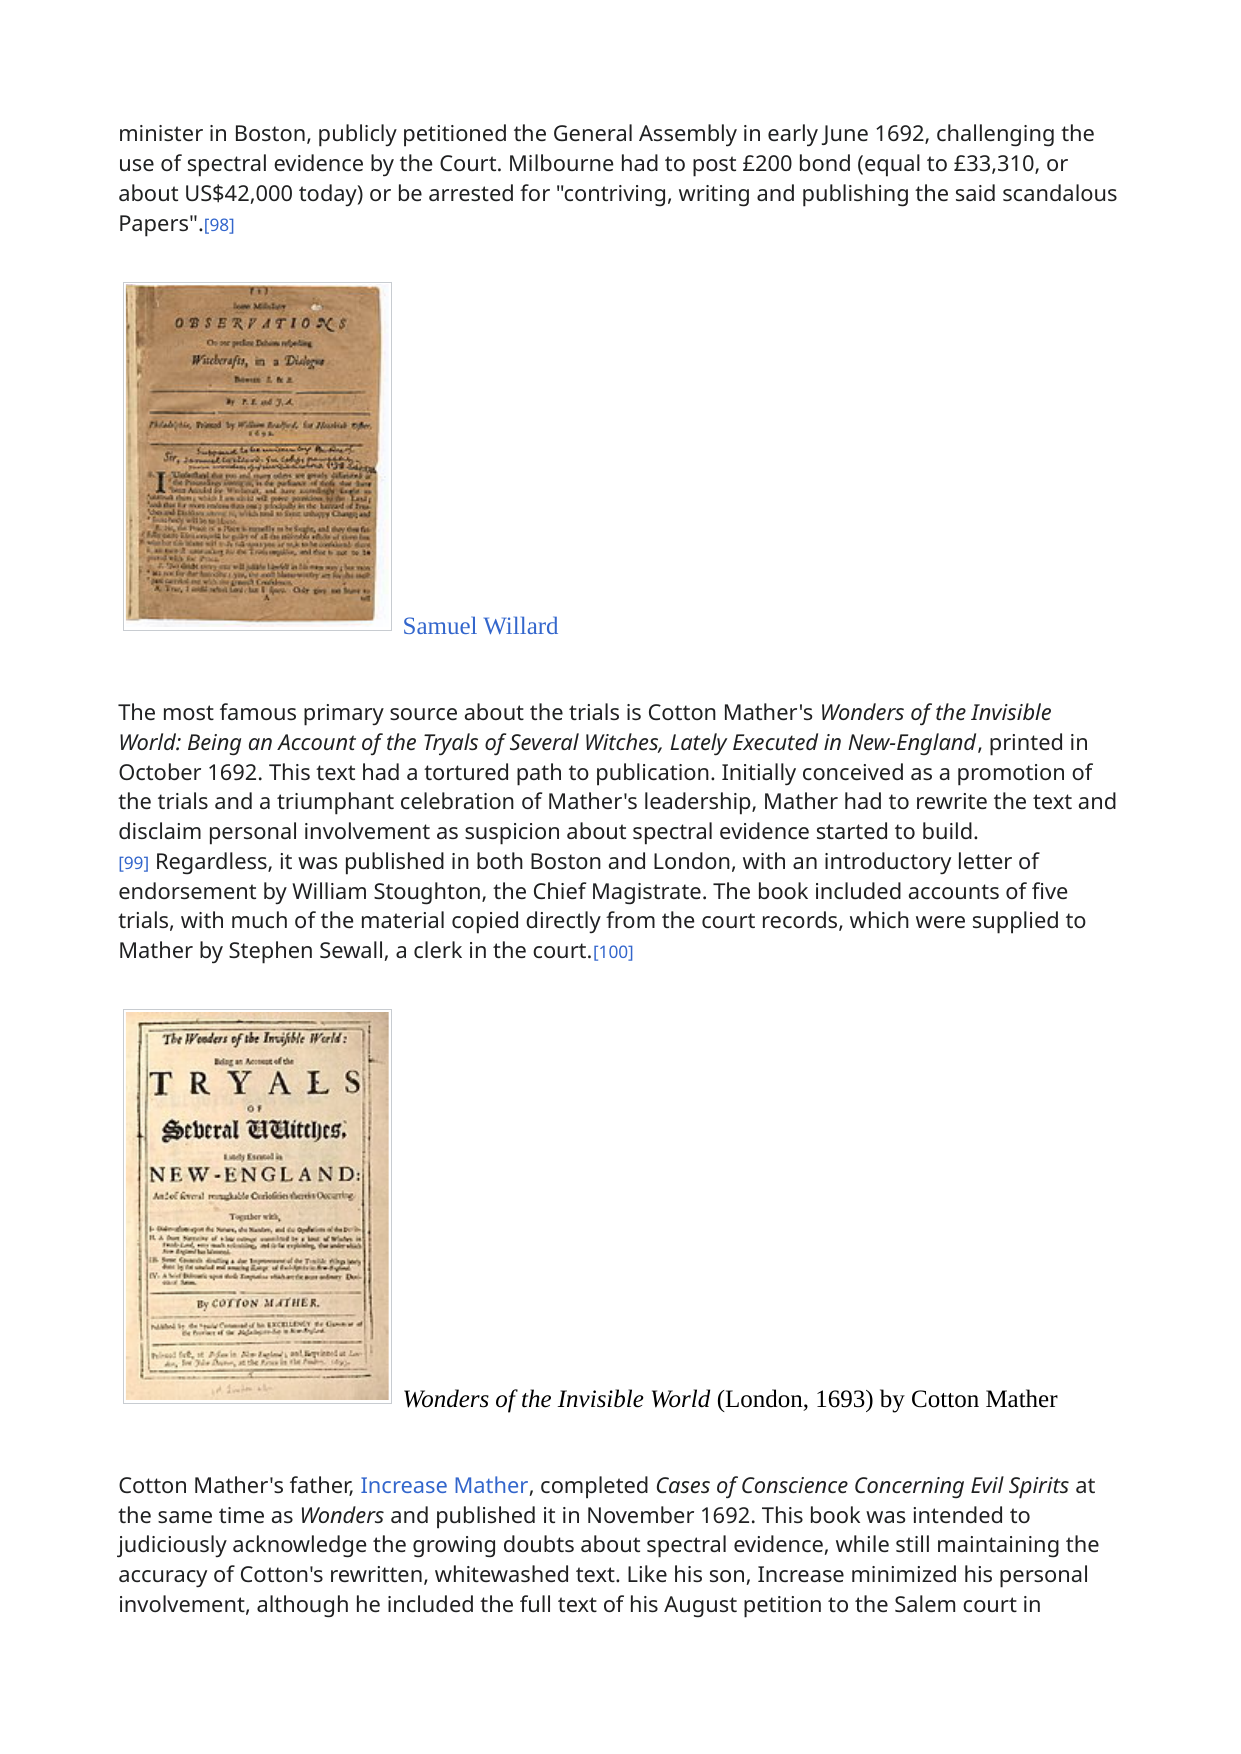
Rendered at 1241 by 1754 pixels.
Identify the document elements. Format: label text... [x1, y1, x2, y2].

text The most famous primary source about the trials is Cotton Mather's Wonders of the Invisible World: Being an Account of the Tryals of Several Witches, Lately Executed in New-England, printed in October 1692. This text had a tortured path to publication. Initially conceived as a promotion of the trials and a triumphant celebration of Mather's leadership, Mather had to rewrite the text and disclaim personal involvement as suspicion about spectral evidence started to build.[99] Regardless, it was published in both Boston and London, with an introductory letter of endorsement by William Stoughton, the Chief Magistrate. The book included accounts of five trials, with much of the material copied directly from the court records, which were supplied to Mather by Stephen Sewall, a clerk in the court.[100] [118, 697, 1122, 965]
text Samuel Willard [118, 277, 1122, 640]
picture [125, 1012, 389, 1400]
text minister in Boston, publicly petitioned the General Assembly in early June 1692, challenging the use of spectral evidence by the Court. Milbourne had to post £200 bond (equal to £33,310, or about US$42,000 today) or be arrested for "contriving, writing and publishing the said scandalous Papers".[98] [118, 118, 1122, 237]
text Wonders of the Invisible World (London, 1693) by Cotton Mather [118, 1004, 1122, 1413]
text Cotton Mather's father, Increase Mather, completed Cases of Conscience Concerning Evil Spirits at the same time as Wonders and published it in November 1692. This book was intended to judiciously acknowledge the growing doubts about spectral evidence, while still maintaining the accuracy of Cotton's rewritten, whitewashed text. Like his son, Increase minimized his personal involvement, although he included the full text of his August petition to the Salem court in [118, 1470, 1122, 1619]
picture [125, 284, 389, 627]
